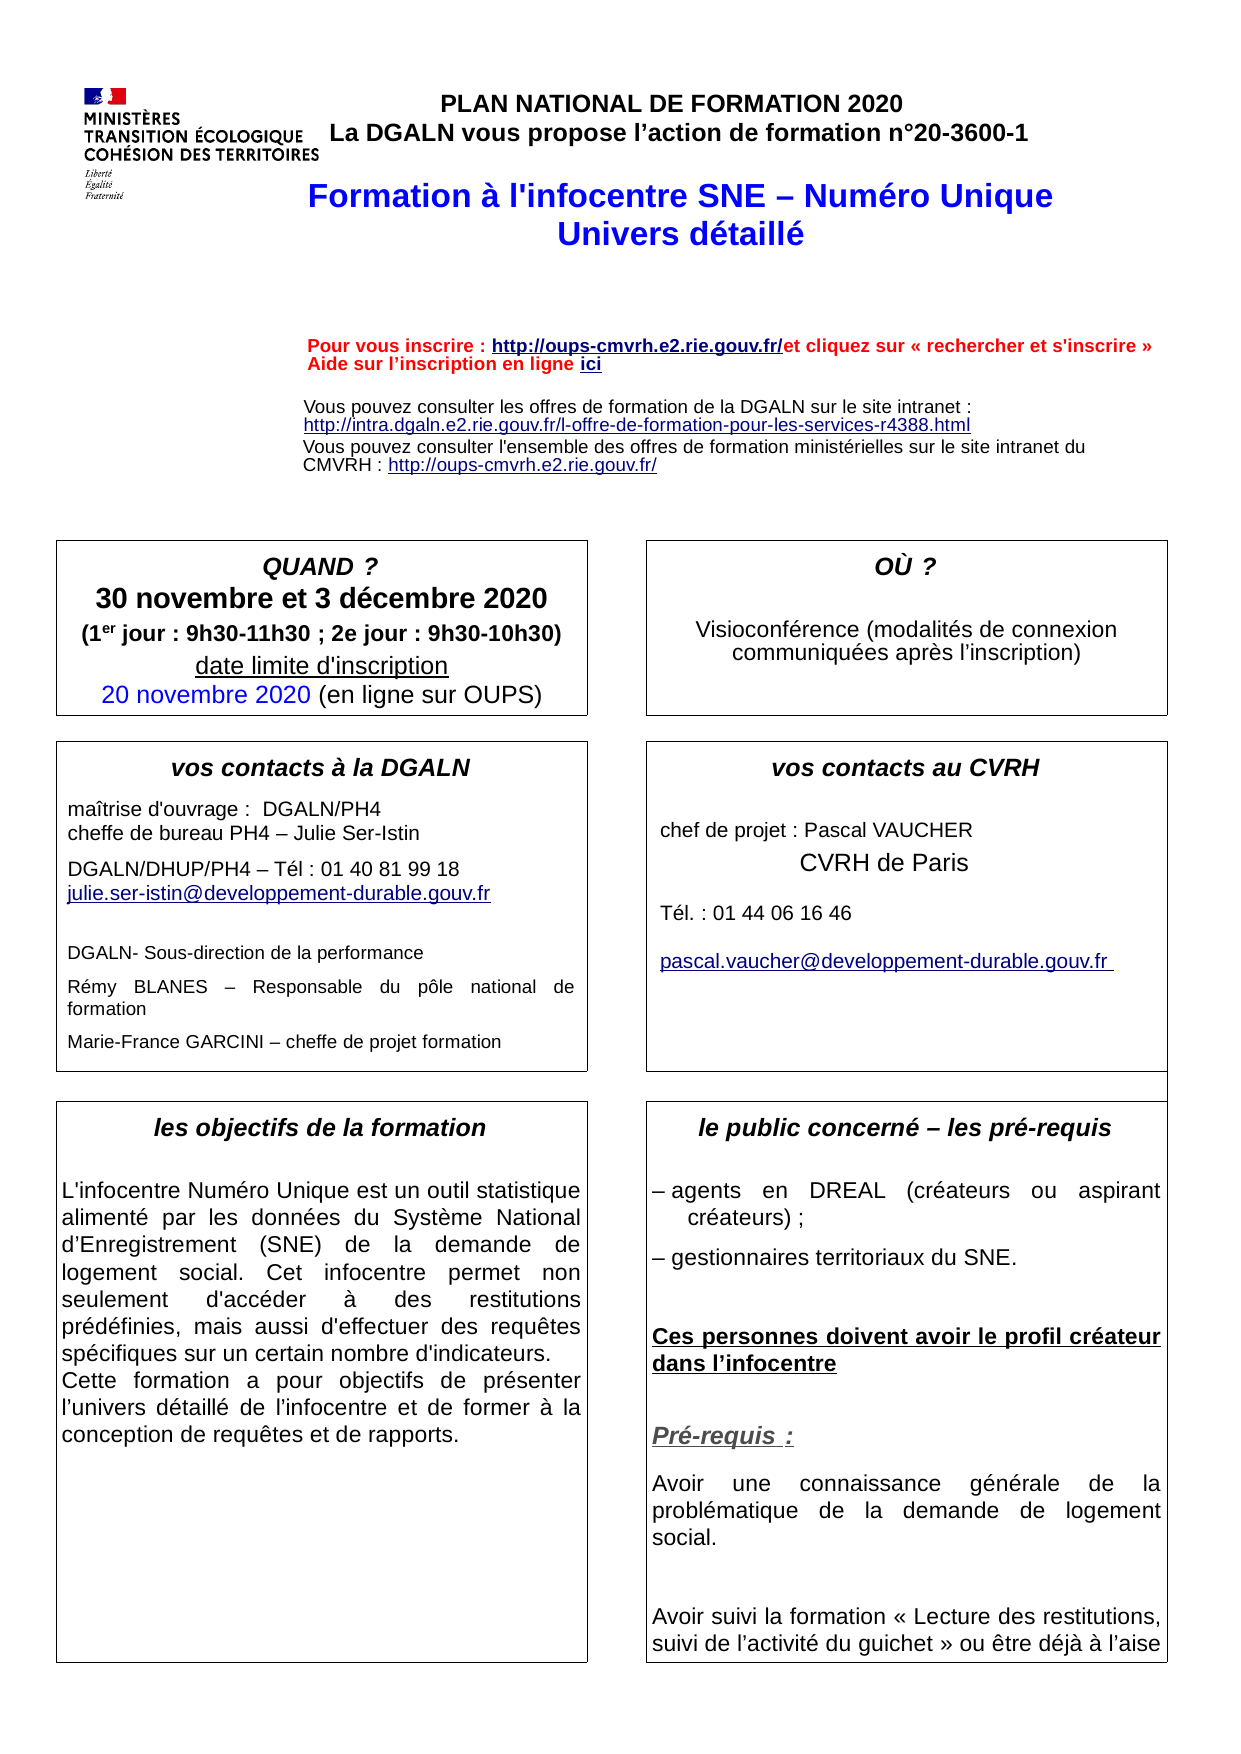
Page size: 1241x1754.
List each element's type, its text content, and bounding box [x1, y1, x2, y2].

text La DGALN vous propose l’action de formation n°20-3600-1 [319, 118, 1167, 147]
table_cell [588, 1101, 646, 1662]
text Univers détaillé [192, 214, 1169, 253]
table_cell [56, 716, 587, 741]
table_header OÙ ? Visioconférence (modalités de connexion communiquées après l’inscription) [647, 541, 1167, 715]
text Pour vous inscrire : http://oups-cmvrh.e2.rie.gouv.fr/et cliquez sur « rechercher et s'inscrire » Aide sur l’inscription en ligne ici [307, 334, 1167, 374]
table_cell [56, 1072, 587, 1101]
table_header [588, 540, 646, 715]
table_cell le public concerné – les pré-requis – agents en DREAL (créateurs ou aspirant créateurs) ; – gestionnaires territoriaux du SNE. Ces personnes doivent avoir le profil créateur dans l’infocentre Pré-requis : Avoir une connaissance générale de la problématique de la demande de logement social. Avoir suivi la formation « Lecture des restitutions, suivi de l’activité du guichet » ou être déjà à l’aise [647, 1102, 1167, 1662]
text Vous pouvez consulter l'ensemble des offres de formation ministérielles sur le site intranet du CMVRH : http://oups-cmvrh.e2.rie.gouv.fr/ [303, 436, 1167, 476]
table_cell [587, 1071, 646, 1101]
text Vous pouvez consulter les offres de formation de la DGALN sur le site intranet : http://intra.dgaln.e2.rie.gouv.fr/l-offre-de-formation-pour-les-services-r4388.html [303, 396, 1167, 436]
table_cell [646, 1072, 1167, 1101]
text PLAN NATIONAL DE FORMATION 2020 [319, 88, 1167, 118]
table_header QUAND ? 30 novembre et 3 décembre 2020 (1er jour : 9h30-11h30 ; 2e jour : 9h30-10h30) date limite d'inscription 20 novembre 2020 (en ligne sur OUPS) [57, 541, 587, 715]
table_cell les objectifs de la formation L'infocentre Numéro Unique est un outil statistique alimenté par les données du Système National d’Enregistrement (SNE) de la demande de logement social. Cet infocentre permet non seulement d'accéder à des restitutions prédéfinies, mais aussi d'effectuer des requêtes spécifiques sur un certain nombre d'indicateurs. Cette formation a pour objectifs de présenter l’univers détaillé de l’infocentre et de former à la conception de requêtes et de rapports. [57, 1102, 587, 1662]
picture [84, 88, 319, 199]
table_cell [646, 716, 1167, 741]
table_cell [587, 715, 646, 741]
text Formation à l'infocentre SNE – Numéro Unique [192, 176, 1169, 214]
table_cell vos contacts au CVRH chef de projet : Pascal VAUCHER CVRH de Paris Tél. : 01 44 06 16 46 pascal.vaucher@developpement-durable.gouv.fr [647, 742, 1167, 1071]
table_cell vos contacts à la DGALN maîtrise d'ouvrage : DGALN/PH4 cheffe de bureau PH4 – Julie Ser-Istin DGALN/DHUP/PH4 – Tél : 01 40 81 99 18 julie.ser-istin@developpement-durable.gouv.fr DGALN- Sous-direction de la performance Rémy BLANES – Responsable du pôle national de formation Marie-France GARCINI – cheffe de projet formation [57, 742, 587, 1071]
table_cell [588, 741, 646, 1071]
